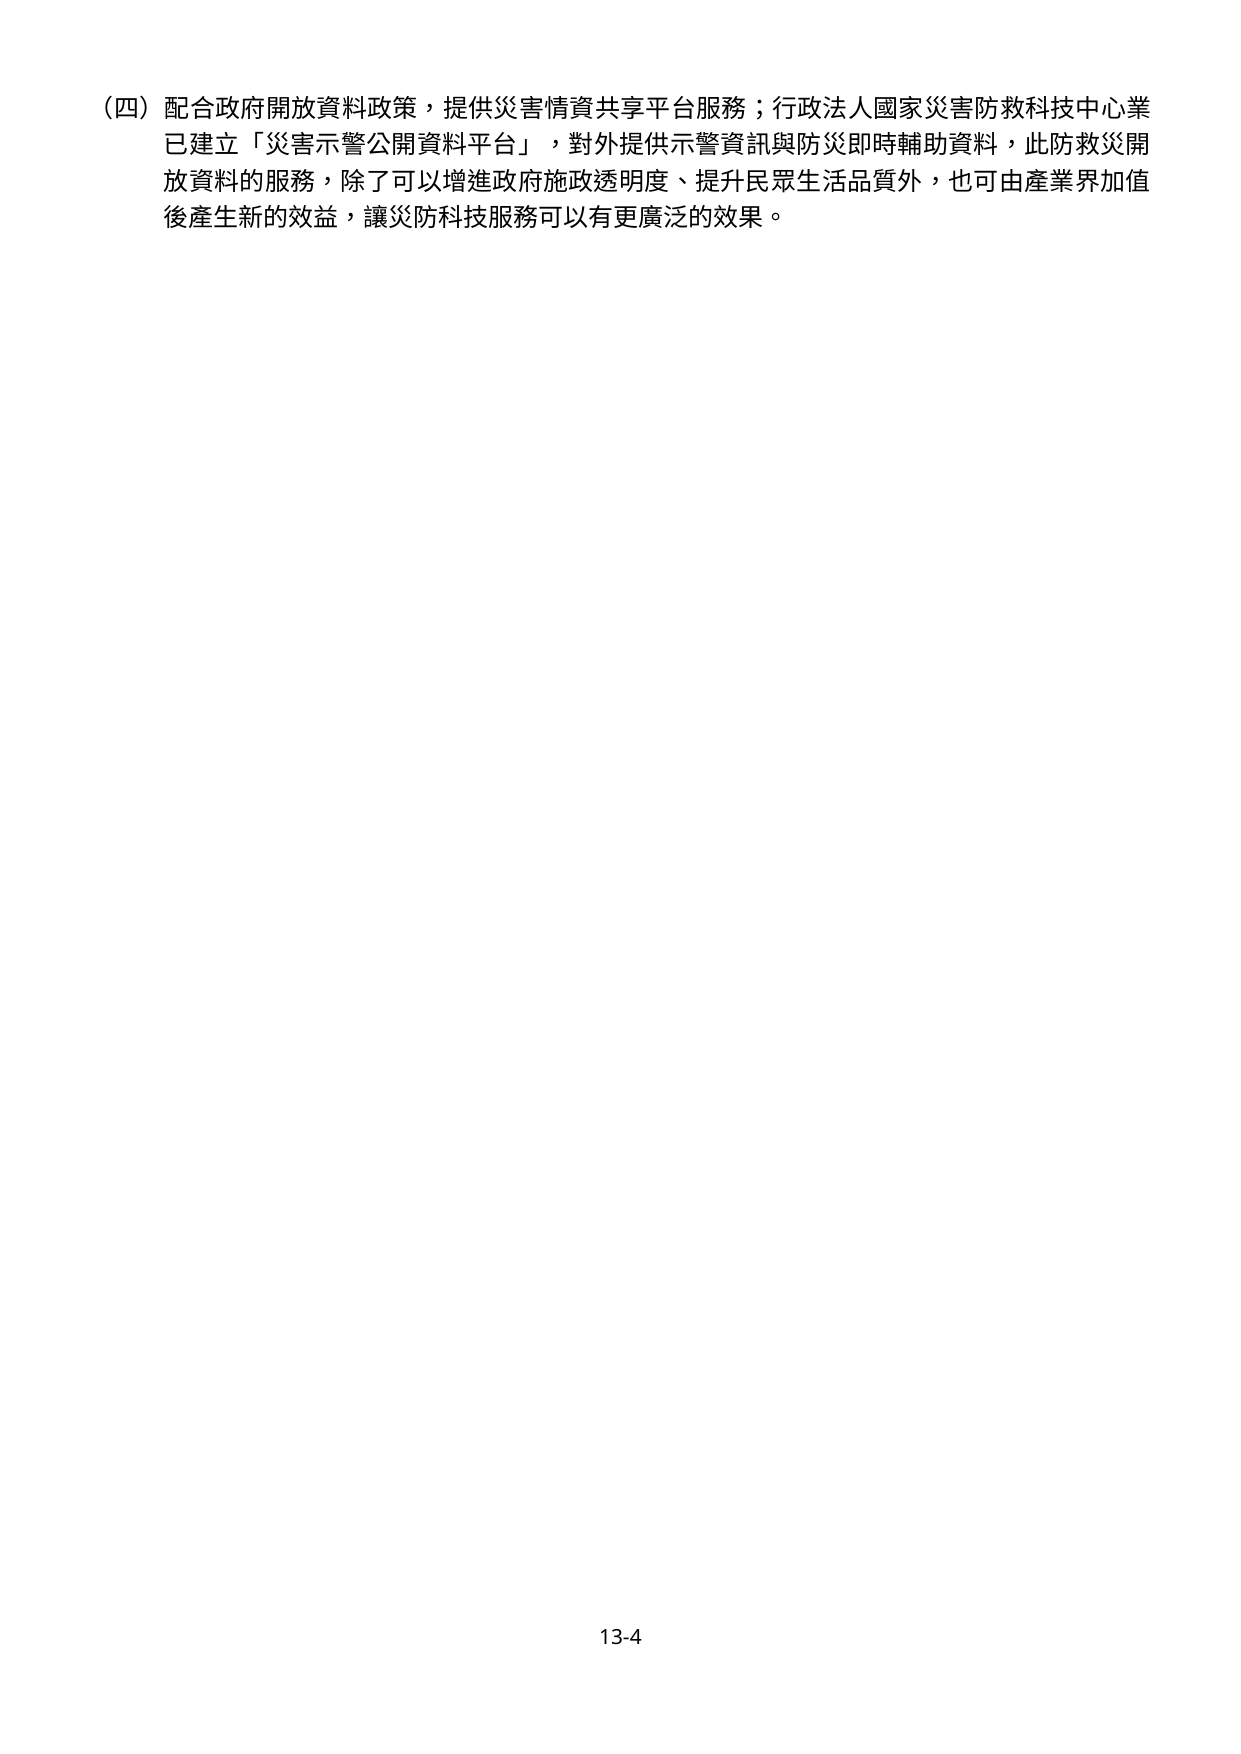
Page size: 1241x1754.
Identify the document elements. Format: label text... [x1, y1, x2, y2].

text （四）配合政府開放資料政策，提供災害情資共享平台服務；行政法人國家災害防救科技中心業已建立「災害示警公開資料平台」，對外提供示警資訊與防災即時輔助資料，此防救災開放資料的服務，除了可以增進政府施政透明度、提升民眾生活品質外，也可由產業界加值後產生新的效益，讓災防科技服務可以有更廣泛的效果。 [89, 89, 1152, 234]
